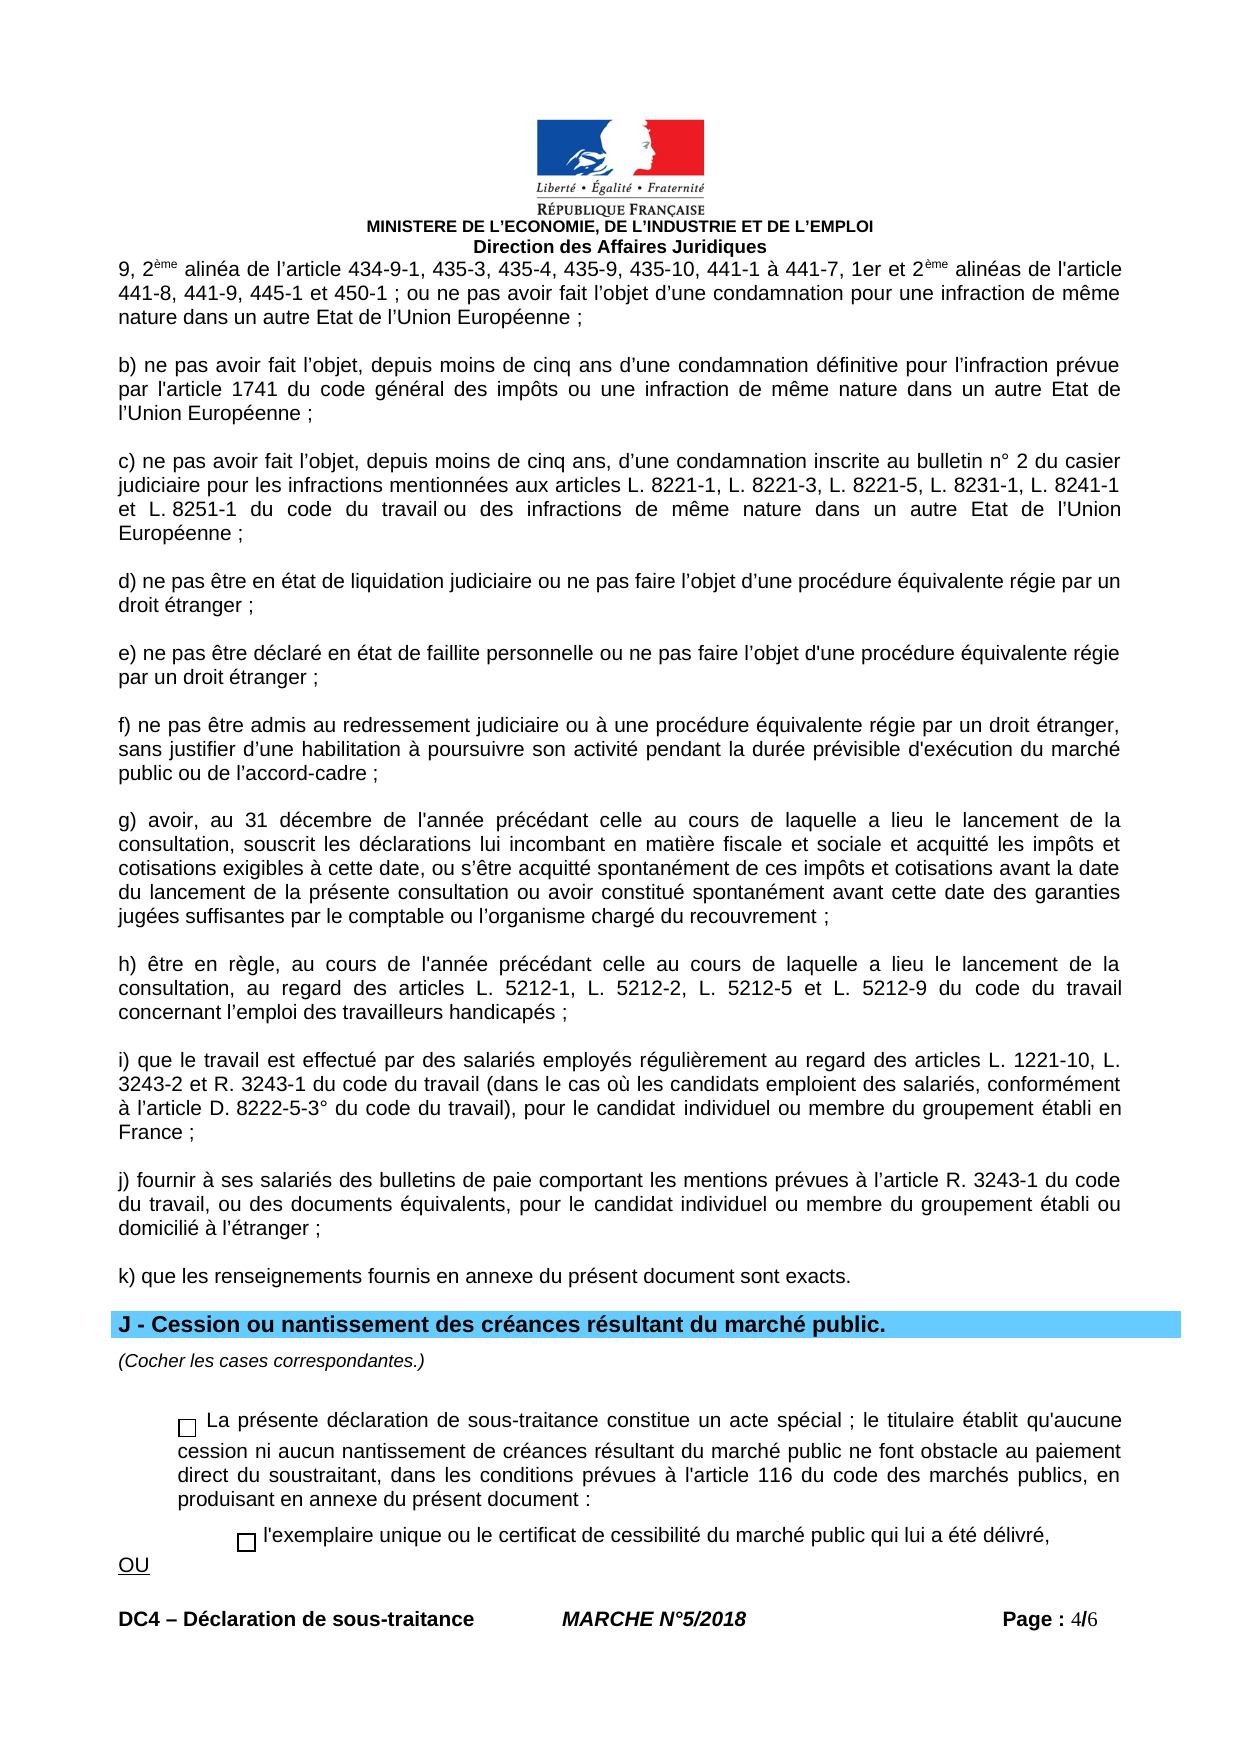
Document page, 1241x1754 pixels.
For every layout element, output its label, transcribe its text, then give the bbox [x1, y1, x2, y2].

text k) que les renseignements fournis en annexe du présent document sont exacts. [118, 1263, 1122, 1287]
text (Cocher les cases correspondantes.) [118, 1350, 1122, 1372]
text f) ne pas être admis au redressement judiciaire ou à une procédure équivalente régie par un droit étranger, sans justifier d’une habilitation à poursuivre son activité pendant la durée prévisible d'exécution du marché public ou de l’accord-cadre ; [118, 712, 1122, 784]
picture [535, 118, 705, 217]
text 9, 2ème alinéa de l’article 434-9-1, 435-3, 435-4, 435-9, 435-10, 441-1 à 441-7, 1er et 2ème alinéas de l'article 441-8, 441-9, 445-1 et 450-1 ; ou ne pas avoir fait l’objet d’une condamnation pour une infraction de même nature dans un autre Etat de l’Union Européenne ; [118, 257, 1122, 329]
text h) être en règle, au cours de l'année précédant celle au cours de laquelle a lieu le lancement de la consultation, au regard des articles L. 5212-1, L. 5212-2, L. 5212-5 et L. 5212-9 du code du travail concernant l’emploi des travailleurs handicapés ; [118, 952, 1122, 1024]
text OU [118, 1553, 1122, 1577]
text e) ne pas être déclaré en état de faillite personnelle ou ne pas faire l’objet d'une procédure équivalente régie par un droit étranger ; [118, 641, 1122, 688]
text d) ne pas être en état de liquidation judiciaire ou ne pas faire l’objet d’une procédure équivalente régie par un droit étranger ; [118, 569, 1122, 617]
text j) fournir à ses salariés des bulletins de paie comportant les mentions prévues à l’article R. 3243-1 du code du travail, ou des documents équivalents, pour le candidat individuel ou membre du groupement établi ou domicilié à l’étranger ; [118, 1168, 1122, 1239]
text La présente déclaration de sous-traitance constitue un acte spécial ; le titulaire établit qu'aucune cession ni aucun nantissement de créances résultant du marché public ne font obstacle au paiement direct du soustraitant, dans les conditions prévues à l'article 116 du code des marchés publics, en produisant en annexe du présent document : [177, 1408, 1122, 1510]
text l'exemplaire unique ou le certificat de cessibilité du marché public qui lui a été délivré, [236, 1523, 1122, 1553]
table_header J - Cession ou nantissement des créances résultant du marché public. [111, 1311, 1181, 1338]
text b) ne pas avoir fait l’objet, depuis moins de cinq ans d’une condamnation définitive pour l’infraction prévue par l'article 1741 du code général des impôts ou une infraction de même nature dans un autre Etat de l’Union Européenne ; [118, 353, 1122, 425]
text g) avoir, au 31 décembre de l'année précédant celle au cours de laquelle a lieu le lancement de la consultation, souscrit les déclarations lui incombant en matière fiscale et sociale et acquitté les impôts et cotisations exigibles à cette date, ou s’être acquitté spontanément de ces impôts et cotisations avant la date du lancement de la présente consultation ou avoir constitué spontanément avant cette date des garanties jugées suffisantes par le comptable ou l’organisme chargé du recouvrement ; [118, 808, 1122, 928]
text i) que le travail est effectué par des salariés employés régulièrement au regard des articles L. 1221-10, L. 3243-2 et R. 3243-1 du code du travail (dans le cas où les candidats emploient des salariés, conformément à l’article D. 8222-5-3° du code du travail), pour le candidat individuel ou membre du groupement établi en France ; [118, 1048, 1122, 1144]
text c) ne pas avoir fait l’objet, depuis moins de cinq ans, d’une condamnation inscrite au bulletin n° 2 du casier judiciaire pour les infractions mentionnées aux articles L. 8221-1, L. 8221-3, L. 8221-5, L. 8231-1, L. 8241-1 et L. 8251-1 du code du travail ou des infractions de même nature dans un autre Etat de l’Union Européenne ; [118, 449, 1122, 545]
